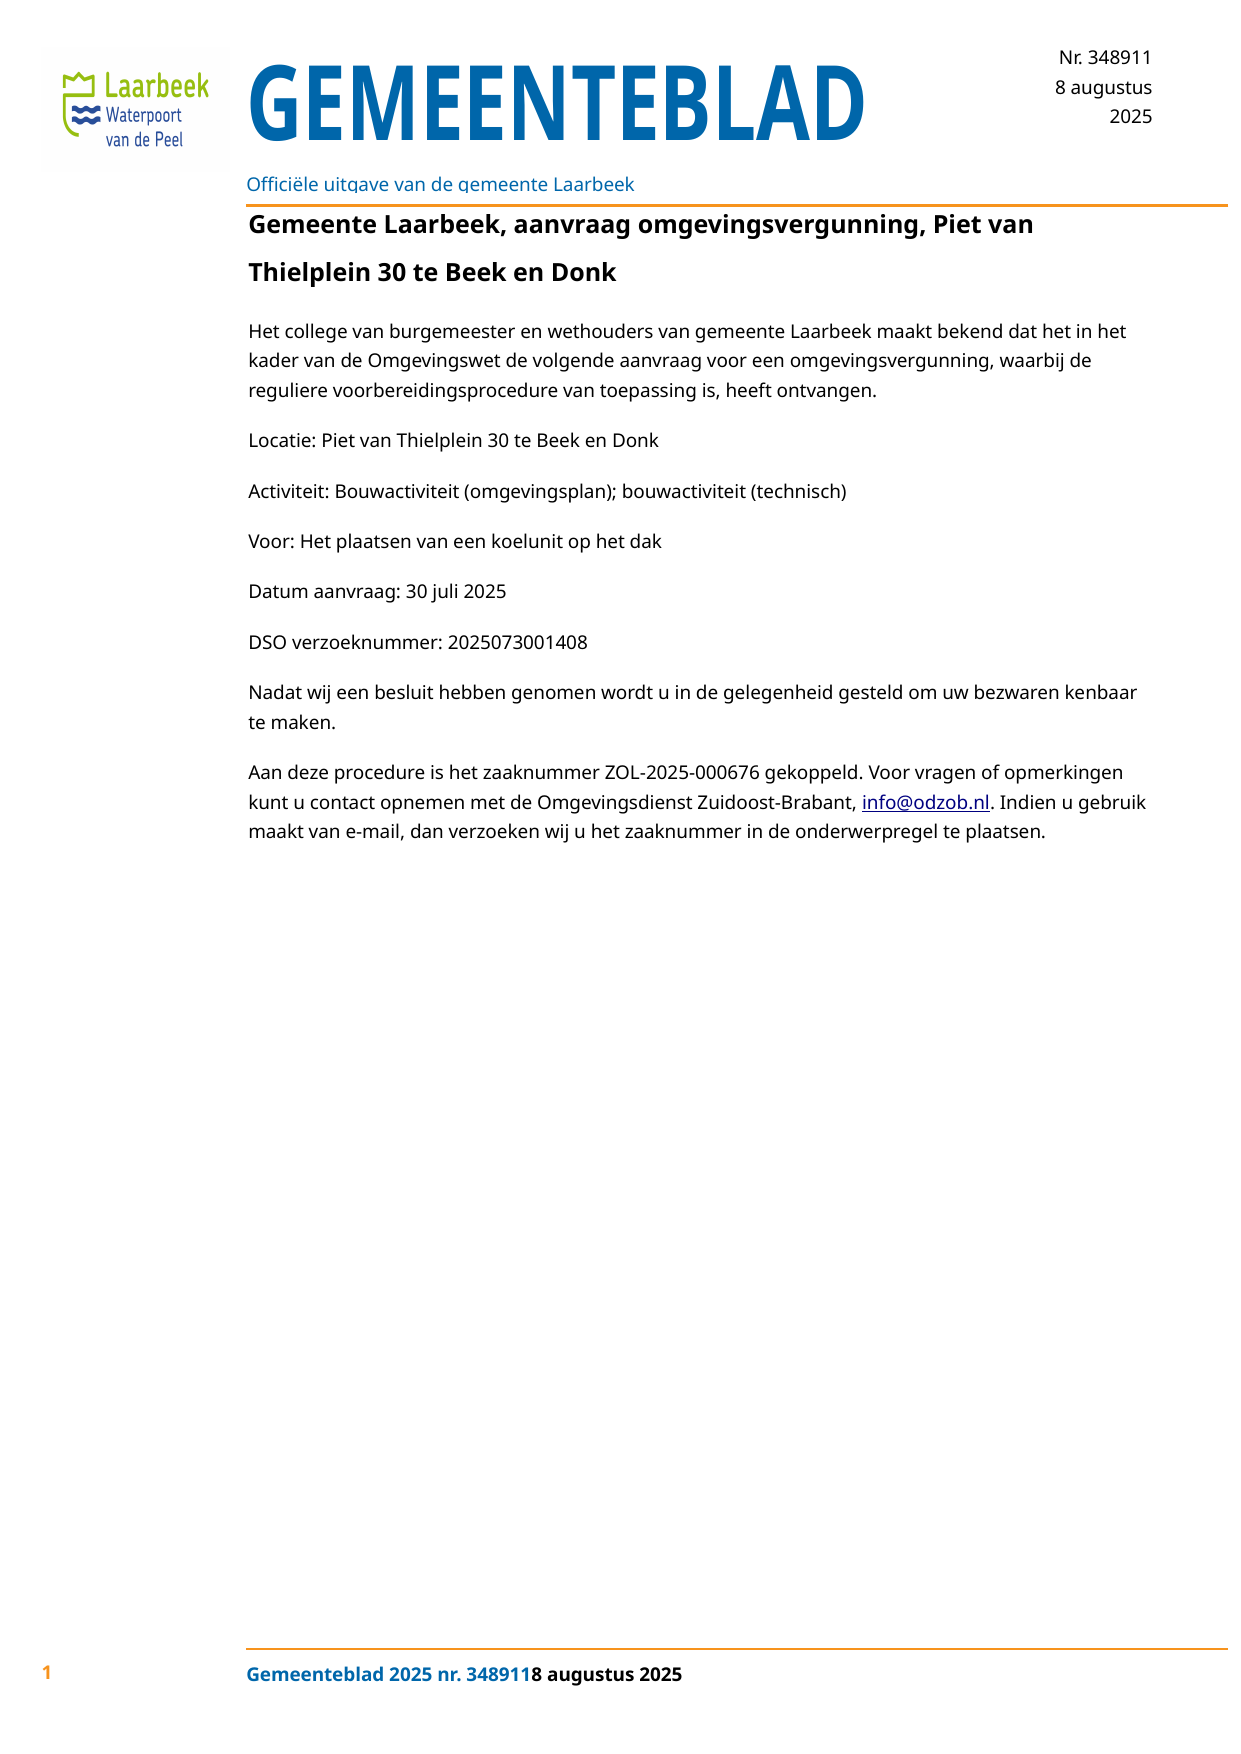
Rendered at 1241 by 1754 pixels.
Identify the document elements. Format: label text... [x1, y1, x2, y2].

text Datum aanvraag: 30 juli 2025 [248, 579, 1152, 604]
text Nadat wij een besluit hebben genomen wordt u in de gelegenheid gesteld om uw bezwaren kenbaar te maken. [248, 679, 1152, 735]
text DSO verzoeknummer: 2025073001408 [248, 629, 1152, 655]
text Voor: Het plaatsen van een koelunit op het dak [248, 528, 1152, 554]
text Het college van burgemeester en wethouders van gemeente Laarbeek maakt bekend dat het in het kader van de Omgevingswet de volgende aanvraag voor een omgevingsvergunning, waarbij de reguliere voorbereidingsprocedure van toepassing is, heeft ontvangen. [248, 318, 1152, 403]
text Activiteit: Bouwactiviteit (omgevingsplan); bouwactiviteit (technisch) [248, 478, 1152, 504]
text Aan deze procedure is het zaaknummer ZOL-2025-000676 gekoppeld. Voor vragen of opmerkingen kunt u contact opnemen met de Omgevingsdienst Zuidoost-Brabant, info@odzob.nl. Indien u gebruik maakt van e-mail, dan verzoeken wij u het zaaknummer in de onderwerpregel te plaatsen. [248, 759, 1152, 844]
picture [41, 47, 231, 172]
text Locatie: Piet van Thielplein 30 te Beek en Donk [248, 427, 1152, 453]
text Gemeente Laarbeek, aanvraag omgevingsvergunning, Piet van Thielplein 30 te Beek en Donk [248, 207, 1152, 288]
